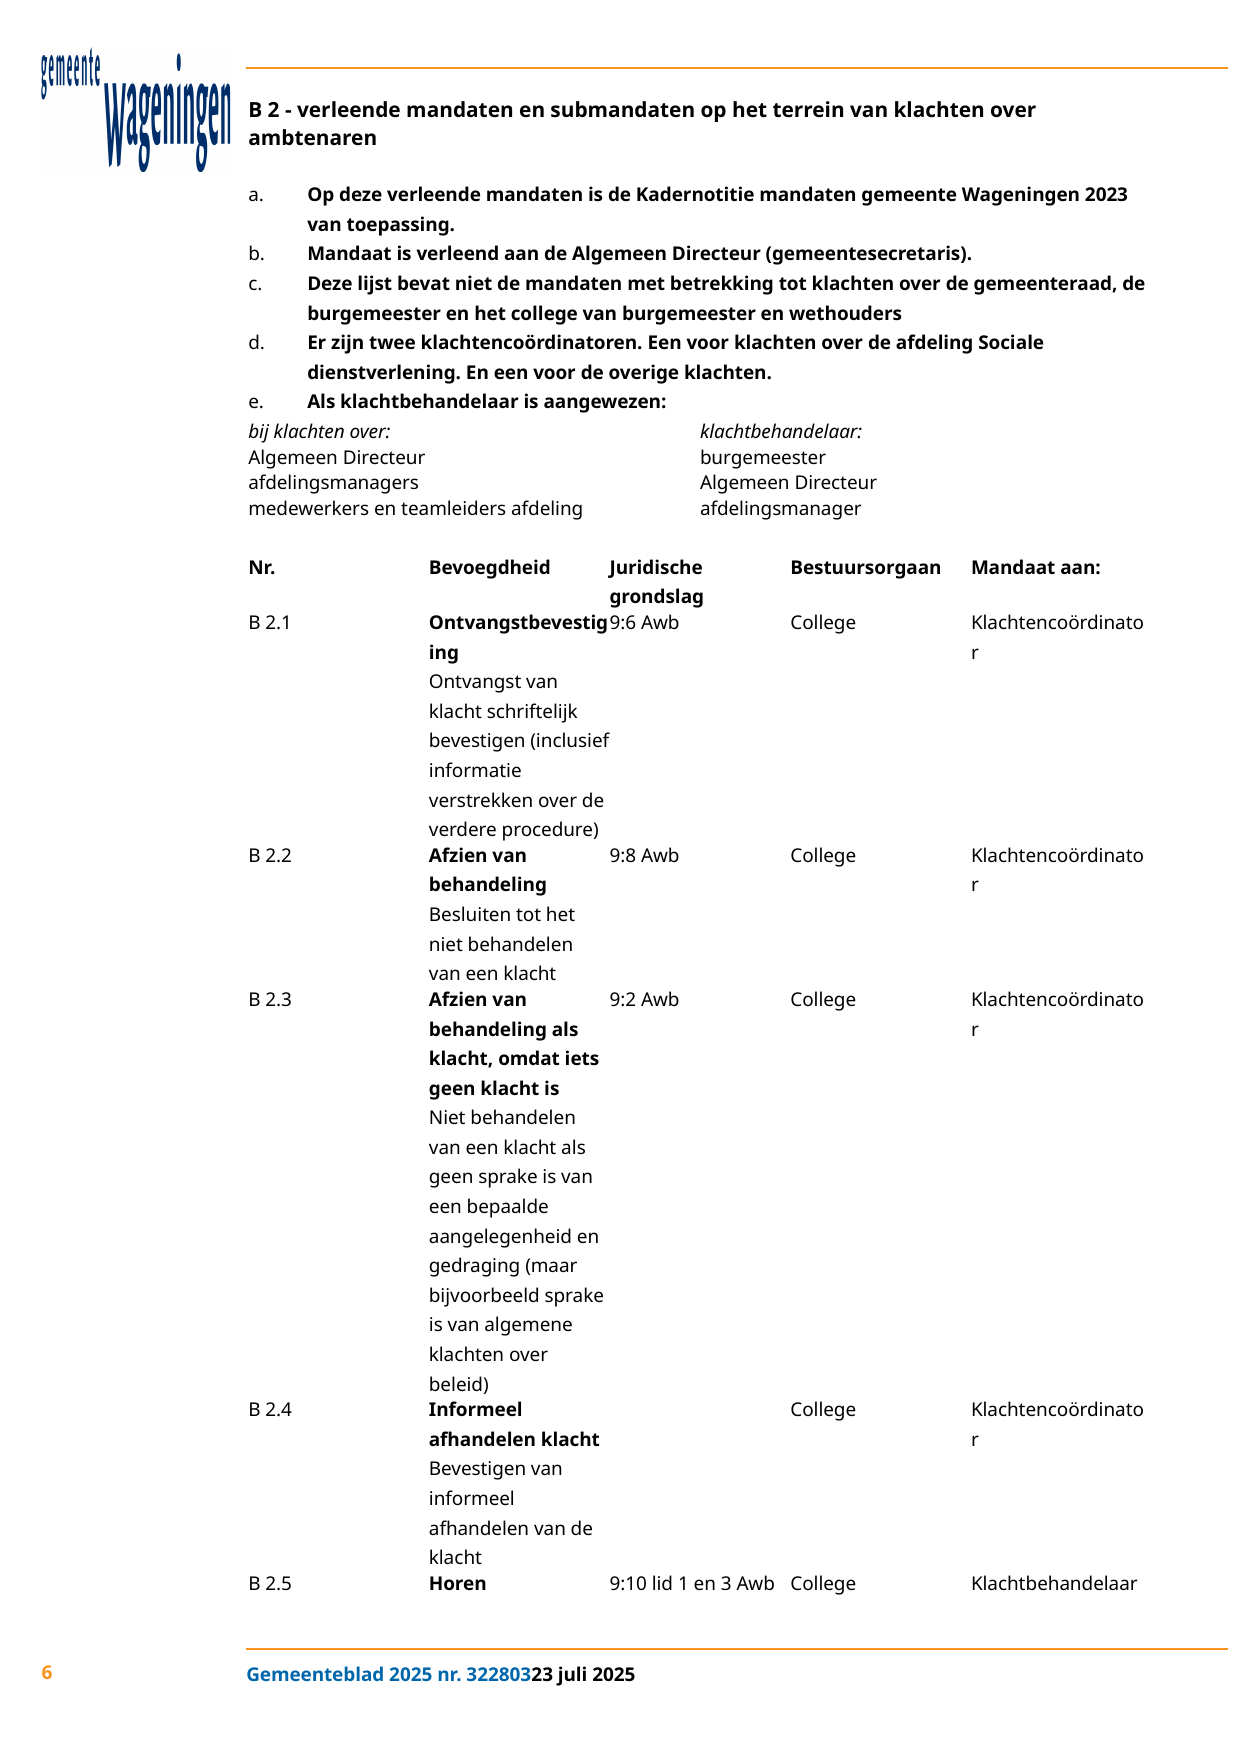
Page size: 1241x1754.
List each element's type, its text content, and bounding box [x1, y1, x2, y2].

table_cell College [790, 842, 971, 986]
table_cell Afzien van behandeling Besluiten tot het niet behandelen van een klacht [429, 842, 609, 986]
table_header klachtbehandelaar: [700, 418, 1152, 444]
table_cell College [790, 609, 971, 842]
table_cell B 2.5 [248, 1570, 429, 1596]
table_cell afdelingsmanagers [248, 470, 700, 495]
table_cell College [790, 986, 971, 1396]
list Er zijn twee klachtencoördinatoren. Een voor klachten over de afdeling Sociale dienstverlening. En een voor de overige klachten. [248, 329, 1152, 384]
table_cell Informeel afhandelen klacht Bevestigen van informeel afhandelen van de klacht [429, 1396, 609, 1570]
table_cell afdelingsmanager [700, 495, 1152, 521]
picture [41, 47, 231, 172]
table_header Juridische grondslag [609, 554, 790, 609]
table_header Nr. [248, 554, 429, 609]
table_cell B 2.1 [248, 609, 429, 842]
table_cell 9:10 lid 1 en 3 Awb [609, 1570, 790, 1596]
table_cell [609, 1396, 790, 1570]
list Mandaat is verleend aan de Algemeen Directeur (gemeentesecretaris). [248, 241, 1152, 266]
table_cell College [790, 1396, 971, 1570]
table_cell B 2.4 [248, 1396, 429, 1570]
table_cell Ontvangstbevestiging Ontvangst van klacht schriftelijk bevestigen (inclusief informatie verstrekken over de verdere procedure) [429, 609, 609, 842]
table_cell Afzien van behandeling als klacht, omdat iets geen klacht is Niet behandelen van een klacht als geen sprake is van een bepaalde aangelegenheid en gedraging (maar bijvoorbeeld sprake is van algemene klachten over beleid) [429, 986, 609, 1396]
table_cell 9:6 Awb [609, 609, 790, 842]
table_cell College [790, 1570, 971, 1596]
table_cell Klachtencoördinator [971, 986, 1152, 1396]
table_header Mandaat aan: [971, 554, 1152, 609]
table_cell Algemeen Directeur [248, 444, 700, 469]
table_header bij klachten over: [248, 418, 700, 444]
text B 2 - verleende mandaten en submandaten op het terrein van klachten over ambtenaren [248, 95, 1152, 152]
table_cell Algemeen Directeur [700, 470, 1152, 495]
table_cell Horen [429, 1570, 609, 1596]
list Deze lijst bevat niet de mandaten met betrekking tot klachten over de gemeenteraad, de burgemeester en het college van burgemeester en wethouders [248, 270, 1152, 325]
table_cell Klachtbehandelaar [971, 1570, 1152, 1596]
table_cell Klachtencoördinator [971, 842, 1152, 986]
table_cell Klachtencoördinator [971, 1396, 1152, 1570]
table_cell 9:8 Awb [609, 842, 790, 986]
table_header Bestuursorgaan [790, 554, 971, 609]
list Als klachtbehandelaar is aangewezen: [248, 388, 1152, 414]
table_cell B 2.2 [248, 842, 429, 986]
table_cell medewerkers en teamleiders afdeling [248, 495, 700, 521]
table_cell Klachtencoördinator [971, 609, 1152, 842]
table_cell B 2.3 [248, 986, 429, 1396]
table_cell burgemeester [700, 444, 1152, 469]
list Op deze verleende mandaten is de Kadernotitie mandaten gemeente Wageningen 2023 van toepassing. [248, 181, 1152, 237]
table_cell 9:2 Awb [609, 986, 790, 1396]
table_header Bevoegdheid [429, 554, 609, 609]
